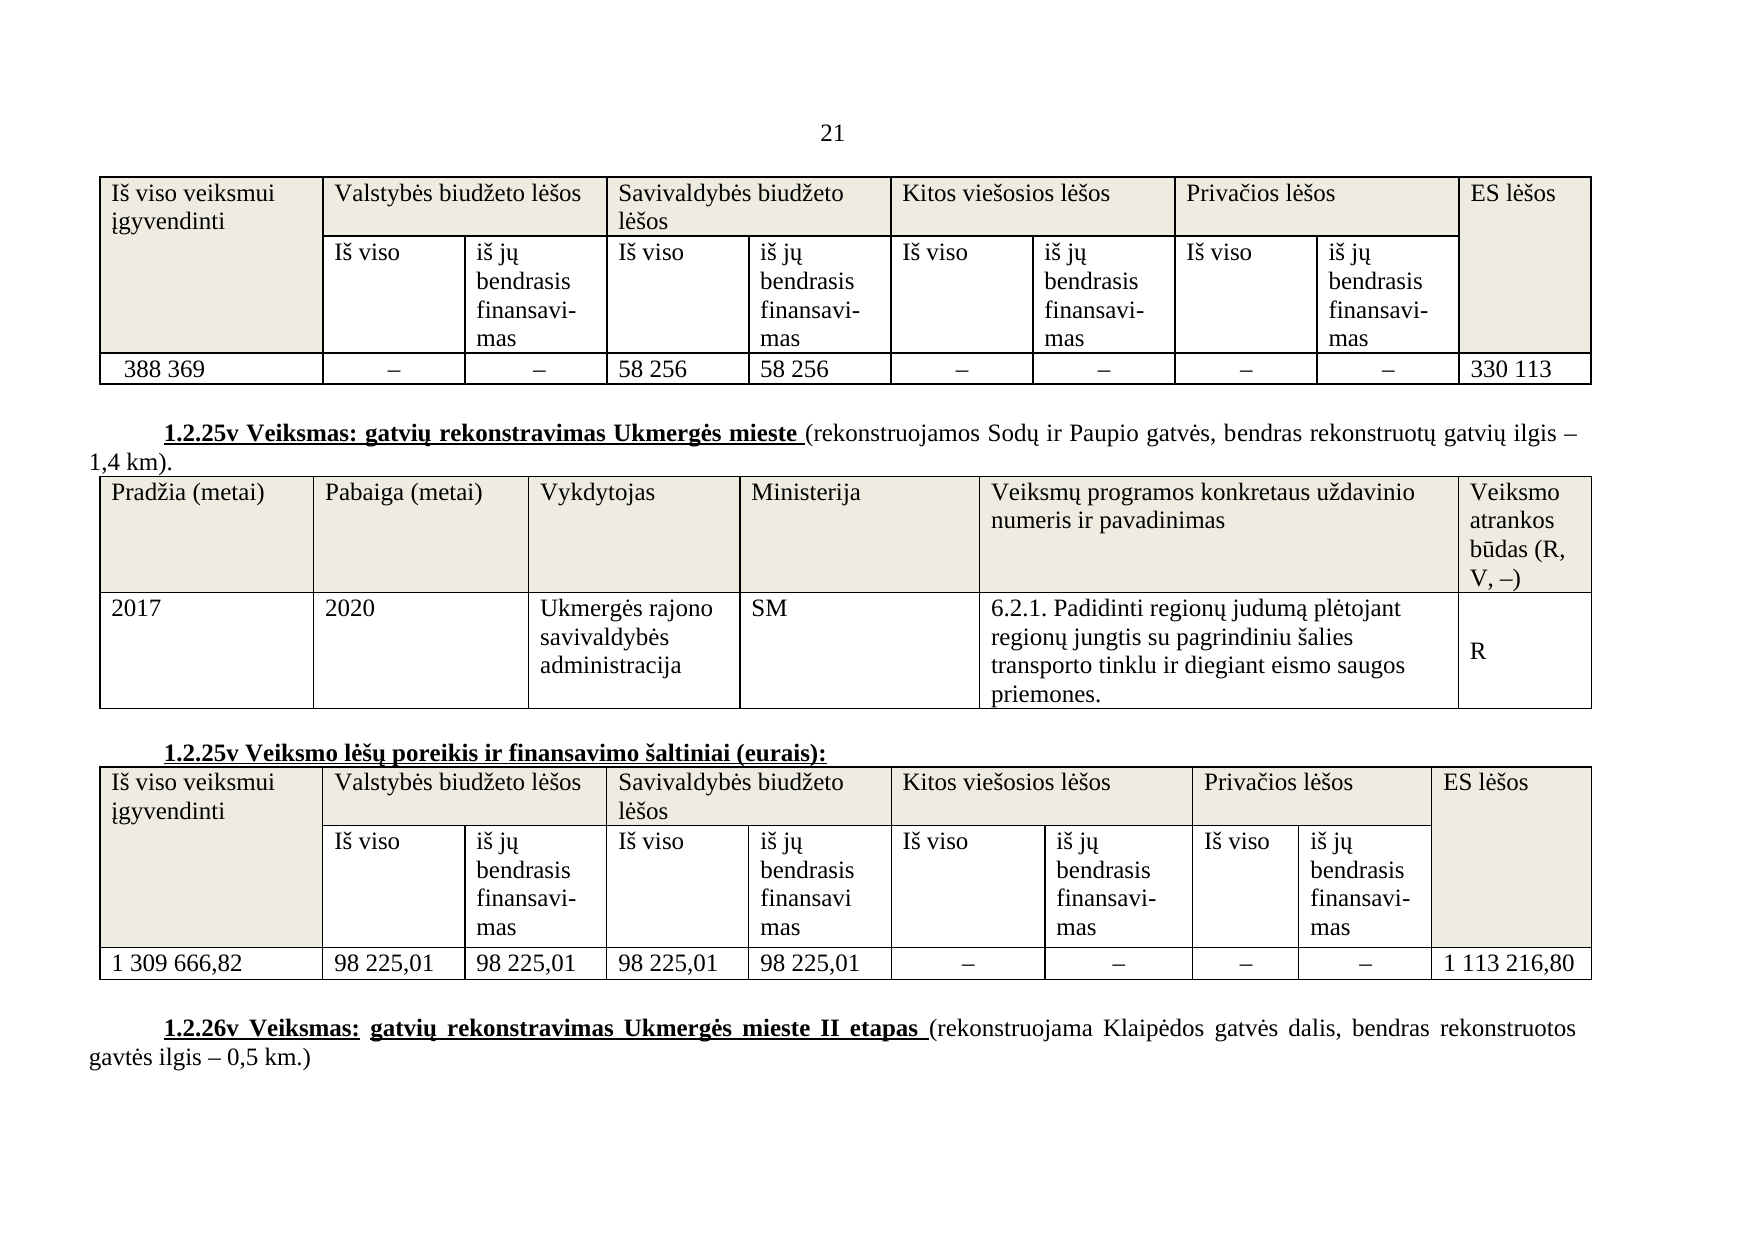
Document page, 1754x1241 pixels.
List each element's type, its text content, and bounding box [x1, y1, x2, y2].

table_cell 98 225,01 [749, 948, 891, 979]
table_header Iš viso veiksmui įgyvendinti [101, 768, 322, 947]
text 1.2.25v Veiksmo lėšų poreikis ir finansavimo šaltiniai (eurais): [89, 738, 1577, 766]
table_cell iš jų bendrasis finansavi- mas [1046, 826, 1192, 947]
table_cell Ukmergės rajono savivaldybės administracija [529, 593, 739, 708]
text 1.2.26v Veiksmas: gatvių rekonstravimas Ukmergės mieste II etapas (rekonstruojama Klaipėdos gatvės dalis, bendras rekonstruotos gavtės ilgis – 0,5 km.) [89, 1013, 1577, 1071]
table_cell – [892, 354, 1032, 383]
table_cell iš jų bendrasis finansavi- mas [1034, 237, 1174, 352]
table_cell 388 369 [101, 354, 322, 383]
table_cell R [1459, 593, 1591, 708]
table_header Savivaldybės biudžeto lėšos [608, 178, 890, 235]
table_cell Iš viso [323, 826, 464, 947]
table_cell 98 225,01 [466, 948, 606, 979]
table_header Iš viso veiksmui įgyvendinti [101, 178, 322, 352]
table_cell 98 225,01 [323, 948, 464, 979]
table_cell – [1034, 354, 1174, 383]
table_header Privačios lėšos [1193, 768, 1431, 825]
table_cell iš jų bendrasis finansavi- mas [1318, 237, 1458, 352]
table_cell iš jų bendrasis finansavi mas [749, 826, 891, 947]
table_header Vykdytojas [529, 477, 739, 592]
table_cell 2020 [314, 593, 528, 708]
table_cell – [1193, 948, 1298, 979]
table_cell – [1318, 354, 1458, 383]
table_cell Iš viso [607, 826, 748, 947]
table_cell 1 309 666,82 [101, 948, 322, 979]
table_cell 58 256 [750, 354, 890, 383]
table_header Ministerija [741, 477, 979, 592]
table_cell Iš viso [1176, 237, 1316, 352]
table_cell iš jų bendrasis finansavi- mas [466, 826, 606, 947]
table_cell 58 256 [608, 354, 748, 383]
table_header Valstybės biudžeto lėšos [324, 178, 606, 235]
table_cell 330 113 [1460, 354, 1590, 383]
table_cell Iš viso [1193, 826, 1298, 947]
table_cell – [324, 354, 464, 383]
table_cell 2017 [101, 593, 313, 708]
text 1.2.25v Veiksmas: gatvių rekonstravimas Ukmergės mieste (rekonstruojamos Sodų ir Paupio gatvės, bendras rekonstruotų gatvių ilgis – 1,4 km). [89, 418, 1577, 476]
table_cell iš jų bendrasis finansavi- mas [1299, 826, 1431, 947]
table_header Valstybės biudžeto lėšos [323, 768, 606, 825]
table_cell iš jų bendrasis finansavi- mas [466, 237, 606, 352]
table_cell iš jų bendrasis finansavi- mas [750, 237, 890, 352]
table_cell 6.2.1. Padidinti regionų judumą plėtojant regionų jungtis su pagrindiniu šalies transporto tinklu ir diegiant eismo saugos priemones. [980, 593, 1458, 708]
table_cell SM [741, 593, 979, 708]
table_header Kitos viešosios lėšos [892, 178, 1174, 235]
table_header Pradžia (metai) [101, 477, 313, 592]
table_cell 1 113 216,80 [1432, 948, 1591, 979]
table_cell – [466, 354, 606, 383]
table_header Kitos viešosios lėšos [892, 768, 1192, 825]
table_header Pabaiga (metai) [314, 477, 528, 592]
table_header Savivaldybės biudžeto lėšos [607, 768, 891, 825]
table_header Veiksmo atrankos būdas (R, V, –) [1459, 477, 1591, 592]
table_cell Iš viso [324, 237, 464, 352]
table_header ES lėšos [1460, 178, 1590, 352]
table_cell Iš viso [892, 237, 1032, 352]
table_cell – [1176, 354, 1316, 383]
table_cell 98 225,01 [607, 948, 748, 979]
table_cell – [892, 948, 1044, 979]
table_header Veiksmų programos konkretaus uždavinio numeris ir pavadinimas [980, 477, 1458, 592]
table_cell Iš viso [892, 826, 1044, 947]
table_header Privačios lėšos [1176, 178, 1458, 235]
table_cell Iš viso [608, 237, 748, 352]
table_header ES lėšos [1432, 768, 1591, 947]
table_cell – [1046, 948, 1192, 979]
table_cell – [1299, 948, 1431, 979]
